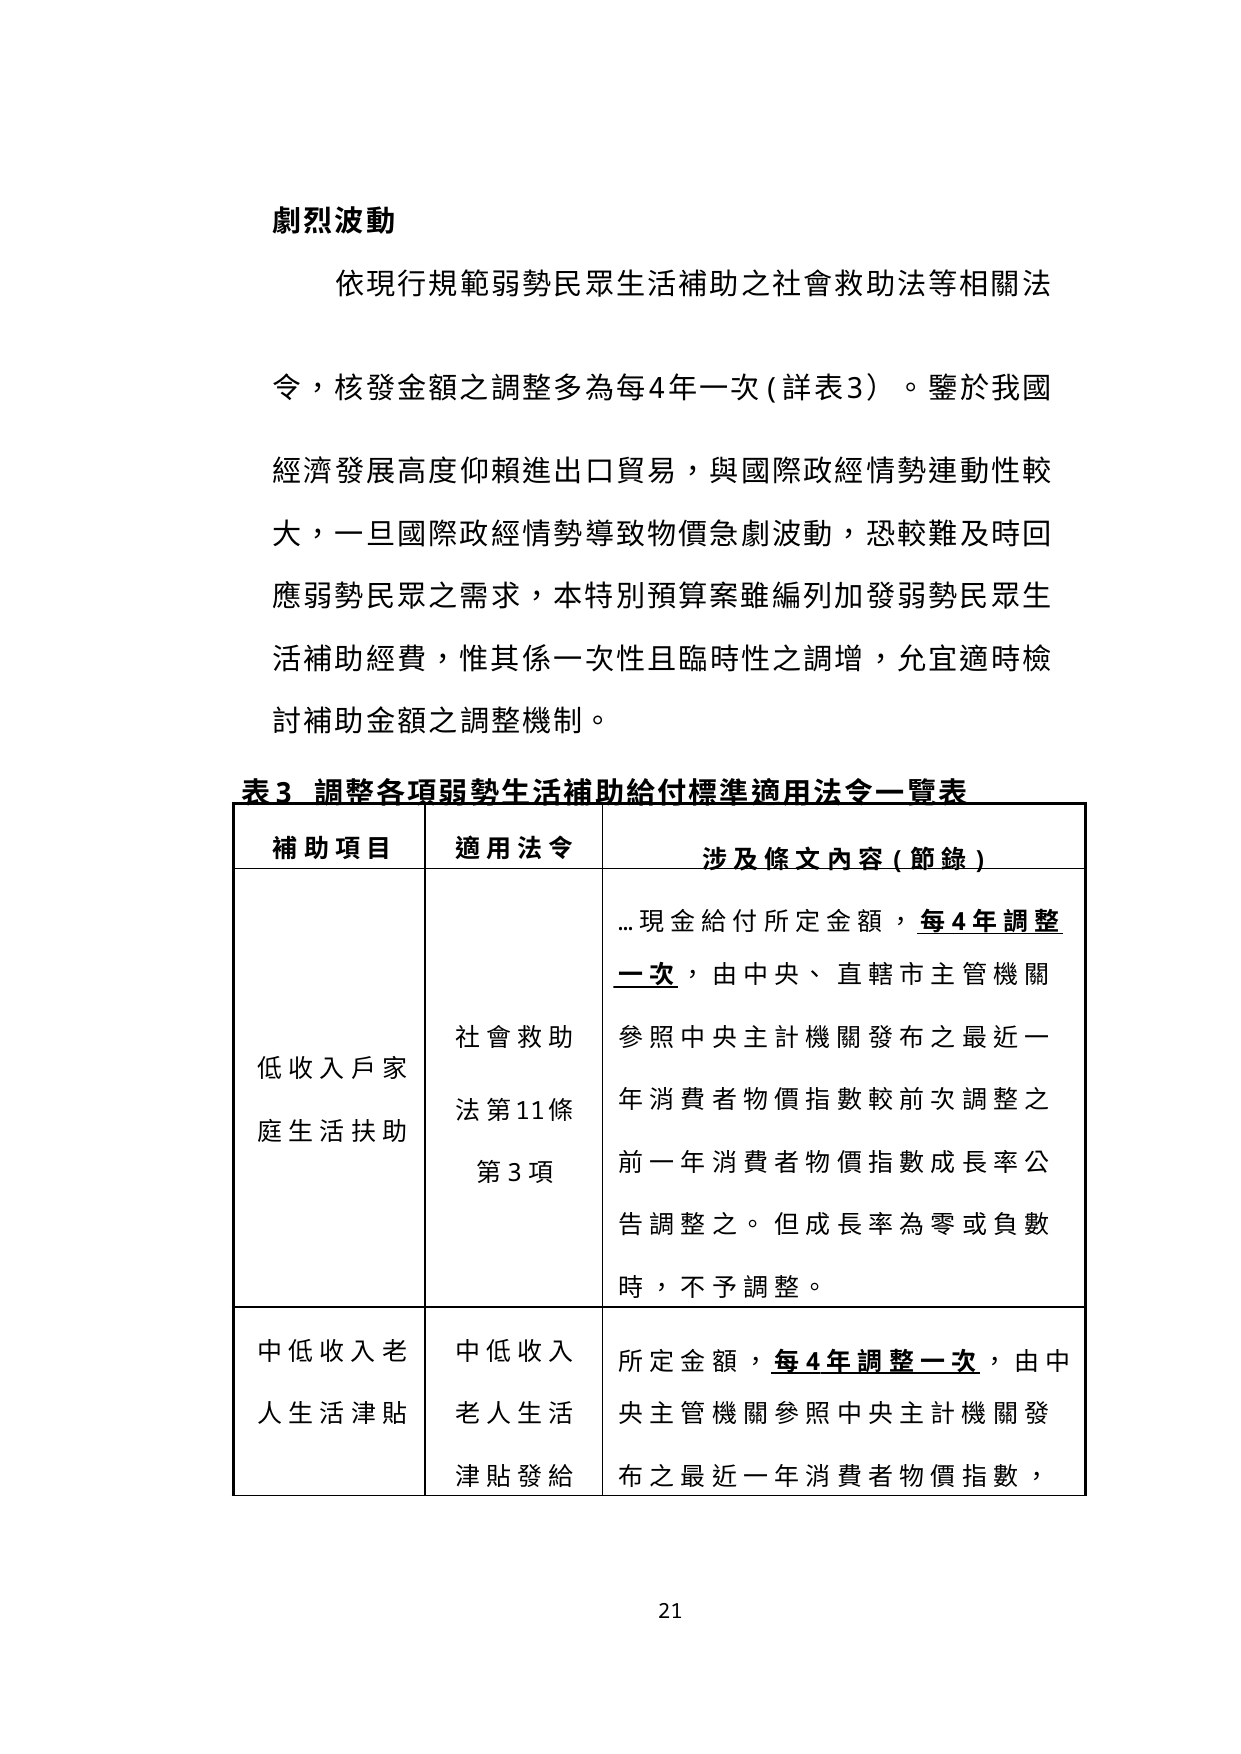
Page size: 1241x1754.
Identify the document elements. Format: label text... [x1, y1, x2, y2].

table_cell 社會救助法第11條第3項 [426, 869, 602, 1306]
table_cell 中低收入老人生活津貼發給 [426, 1308, 602, 1495]
table_cell 中低收入老人生活津貼 [235, 1308, 424, 1495]
table_header 涉及條文內容(節錄) [603, 805, 1084, 868]
table_cell 低收入戶家庭生活扶助 [235, 869, 424, 1306]
table_cell …現金給付所定金額，每4年調整一次，由中央、直轄市主管機關參照中央主計機關發布之最近一年消費者物價指數較前次調整之前一年消費者物價指數成長率公告調整之。但成長率為零或負數時，不予調整。 [603, 869, 1084, 1306]
table_header 適用法令 [426, 805, 602, 868]
text 表3 調整各項弱勢生活補助給付標準適用法令一覽表 [177, 740, 1063, 802]
table_cell 所定金額，每4年調整一次，由中央主管機關參照中央主計機關發布之最近一年消費者物價指數， [603, 1308, 1084, 1495]
text 劇烈波動 [236, 177, 1063, 240]
text 依現行規範弱勢民眾生活補助之社會救助法等相關法令，核發金額之調整多為每4年一次(詳表3）。鑒於我國經濟發展高度仰賴進出口貿易，與國際政經情勢連動性較大，一旦國際政經情勢導致物價急劇波動，恐較難及時回應弱勢民眾之需求，本特別預算案雖編列加發弱勢民眾生活補助經費，惟其係一次性且臨時性之調增，允宜適時檢討補助金額之調整機制。 [266, 240, 1063, 740]
table_header 補助項目 [235, 805, 424, 868]
